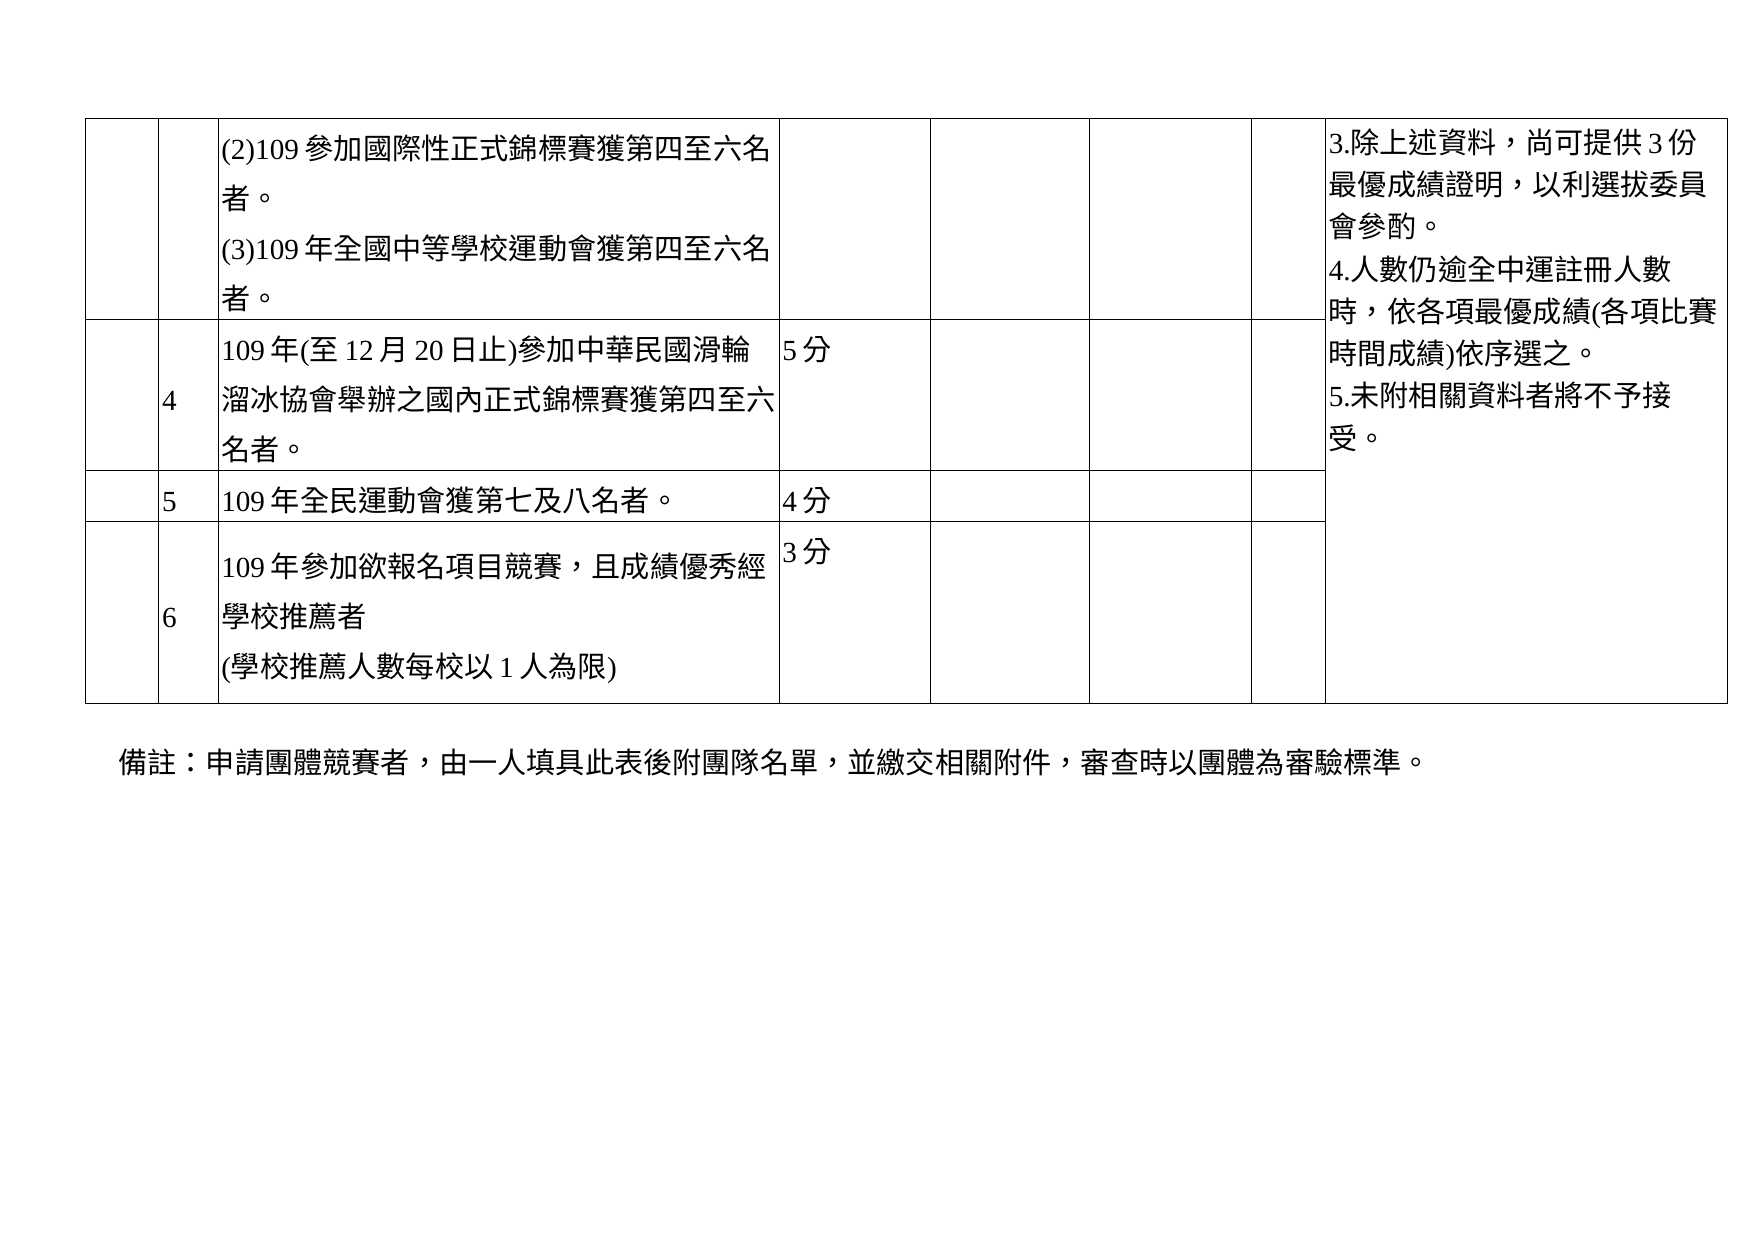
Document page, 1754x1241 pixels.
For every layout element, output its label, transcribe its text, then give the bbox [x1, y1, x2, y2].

table_cell [1090, 119, 1251, 319]
table_cell [931, 471, 1089, 521]
table_cell [86, 119, 158, 319]
table_cell 5 [159, 471, 218, 521]
table_cell 4分 [780, 471, 930, 521]
table_cell [1090, 471, 1251, 521]
text 備註：申請團體競賽者，由一人填具此表後附團隊名單，並繳交相關附件，審查時以團體為審驗標準。 [118, 733, 1636, 783]
table_cell 109年全民運動會獲第七及八名者。 [219, 471, 779, 521]
table_cell [86, 471, 158, 521]
table_cell 109年(至12月20日止)參加中華民國滑輪溜冰協會舉辦之國內正式錦標賽獲第四至六名者。 [219, 320, 779, 470]
table_cell [1252, 522, 1325, 703]
table_cell (2)109參加國際性正式錦標賽獲第四至六名者。 (3)109年全國中等學校運動會獲第四至六名者。 [219, 119, 779, 319]
table_cell [780, 119, 930, 319]
table_cell 3分 [780, 522, 930, 703]
table_cell [1090, 522, 1251, 703]
table_cell 6 [159, 522, 218, 703]
table_cell 109年參加欲報名項目競賽，且成績優秀經學校推薦者 (學校推薦人數每校以1人為限) [219, 522, 779, 703]
table_cell [1252, 471, 1325, 521]
table_cell [1090, 320, 1251, 470]
table_cell [1252, 119, 1325, 319]
table_cell [931, 320, 1089, 470]
table_cell [86, 320, 158, 470]
table_cell [931, 119, 1089, 319]
table_cell 4 [159, 320, 218, 470]
table_cell [931, 522, 1089, 703]
table_cell 5分 [780, 320, 930, 470]
table_cell [86, 522, 158, 703]
table_cell 3.除上述資料，尚可提供3份最優成績證明，以利選拔委員會參酌。 4.人數仍逾全中運註冊人數時，依各項最優成績(各項比賽時間成績)依序選之。 5.未附相關資料者將不予接受。 [1326, 119, 1727, 703]
table_cell [159, 119, 218, 319]
table_cell [1252, 320, 1325, 470]
